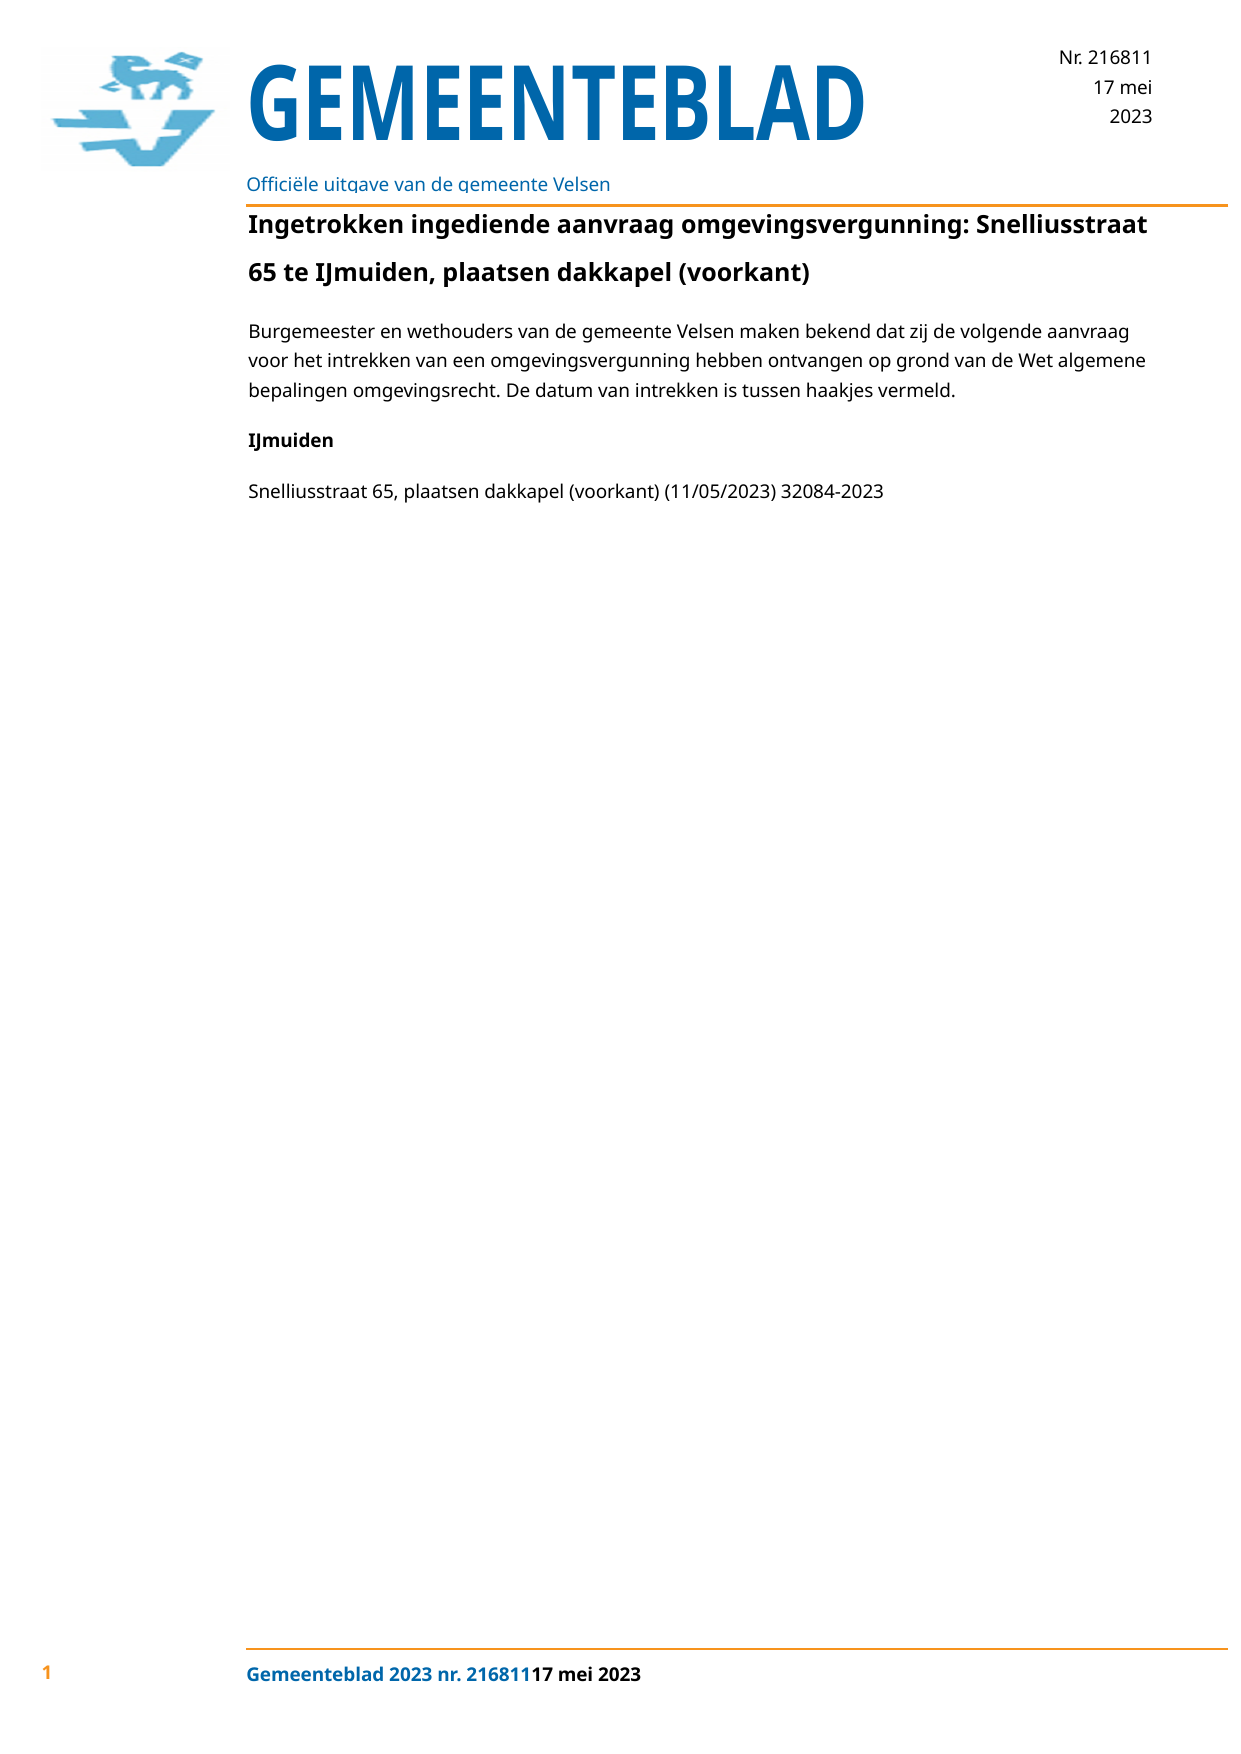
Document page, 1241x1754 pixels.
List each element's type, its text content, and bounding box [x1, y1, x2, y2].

text Snelliusstraat 65, plaatsen dakkapel (voorkant) (11/05/2023) 32084-2023 [248, 478, 1152, 504]
text IJmuiden [248, 427, 1152, 453]
text Burgemeester en wethouders van de gemeente Velsen maken bekend dat zij de volgende aanvraag voor het intrekken van een omgevingsvergunning hebben ontvangen op grond van de Wet algemene bepalingen omgevingsrecht. De datum van intrekken is tussen haakjes vermeld. [248, 318, 1152, 403]
picture [41, 47, 231, 172]
text Ingetrokken ingediende aanvraag omgevingsvergunning: Snelliusstraat 65 te IJmuiden, plaatsen dakkapel (voorkant) [248, 207, 1152, 288]
